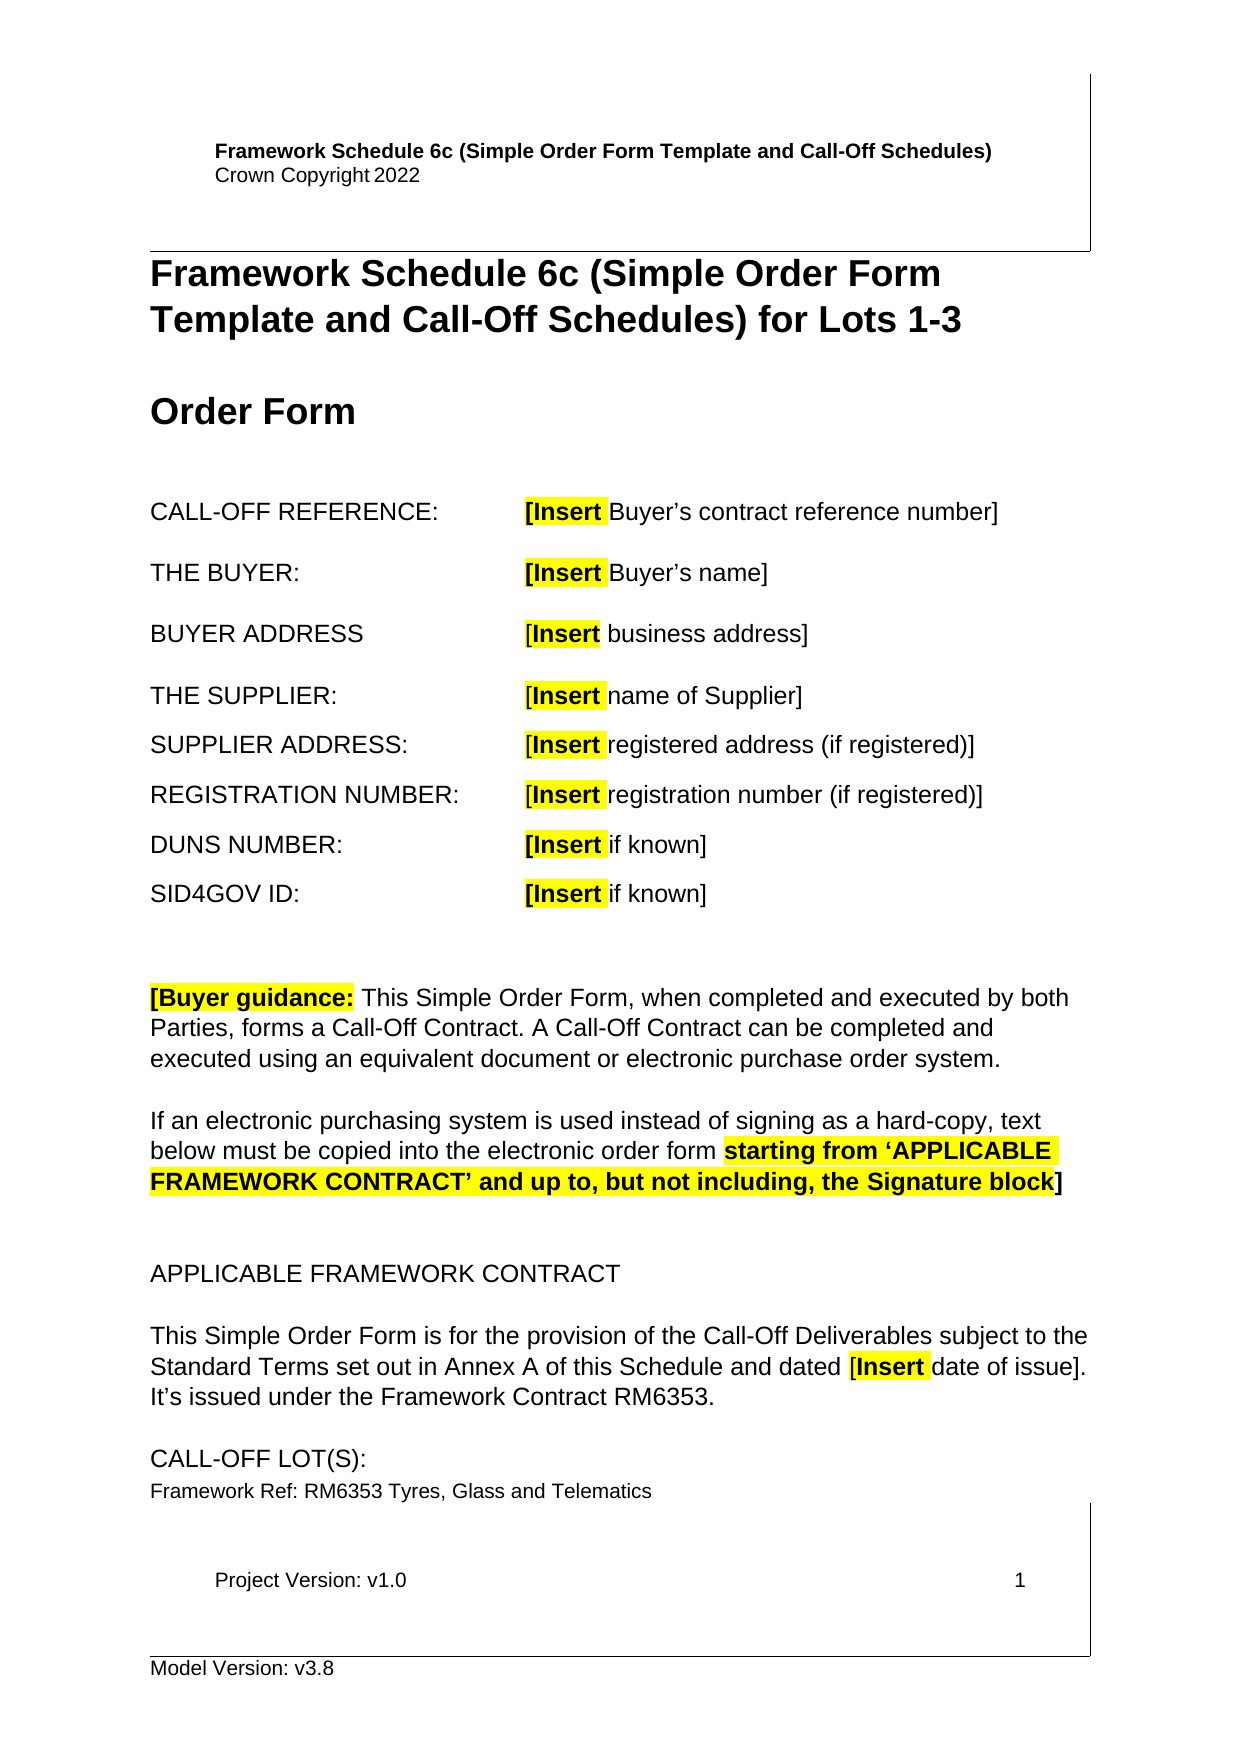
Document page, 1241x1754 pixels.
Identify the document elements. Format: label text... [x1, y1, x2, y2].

text SUPPLIER ADDRESS: [Insert registered address (if registered)] [150, 731, 1090, 759]
text BUYER ADDRESS [Insert business address] [150, 619, 1090, 648]
text DUNS NUMBER: [Insert if known] [150, 830, 1090, 858]
text SID4GOV ID: [Insert if known] [150, 879, 1090, 908]
text THE SUPPLIER: [Insert name of Supplier] [150, 681, 1090, 710]
text It’s issued under the Framework Contract RM6353. [150, 1382, 1090, 1411]
text THE BUYER: [Insert Buyer’s name] [150, 558, 1090, 587]
text This Simple Order Form is for the provision of the Call-Off Deliverables subject to the Standard Terms set out in Annex A of this Schedule and dated [Insert date of issue]. [150, 1321, 1090, 1380]
text If an electronic purchasing system is used instead of signing as a hard-copy, text below must be copied into the electronic order form starting from ‘APPLICABLE FRAMEWORK CONTRACT’ and up to, but not including, the Signature block] [150, 1106, 1090, 1196]
text REGISTRATION NUMBER: [Insert registration number (if registered)] [150, 780, 1090, 809]
text Order Form [150, 389, 1090, 432]
text Framework Schedule 6c (Simple Order Form Template and Call-Off Schedules) for Lots 1-3 [150, 251, 1090, 340]
text APPLICABLE FRAMEWORK CONTRACT [150, 1259, 1090, 1288]
text CALL-OFF REFERENCE: [Insert Buyer’s contract reference number] [150, 497, 1090, 525]
text [Buyer guidance: This Simple Order Form, when completed and executed by both Parties, forms a Call-Off Contract. A Call-Off Contract can be completed and executed using an equivalent document or electronic purchase order system. [150, 983, 1090, 1073]
text CALL-OFF LOT(S): [150, 1444, 1090, 1472]
